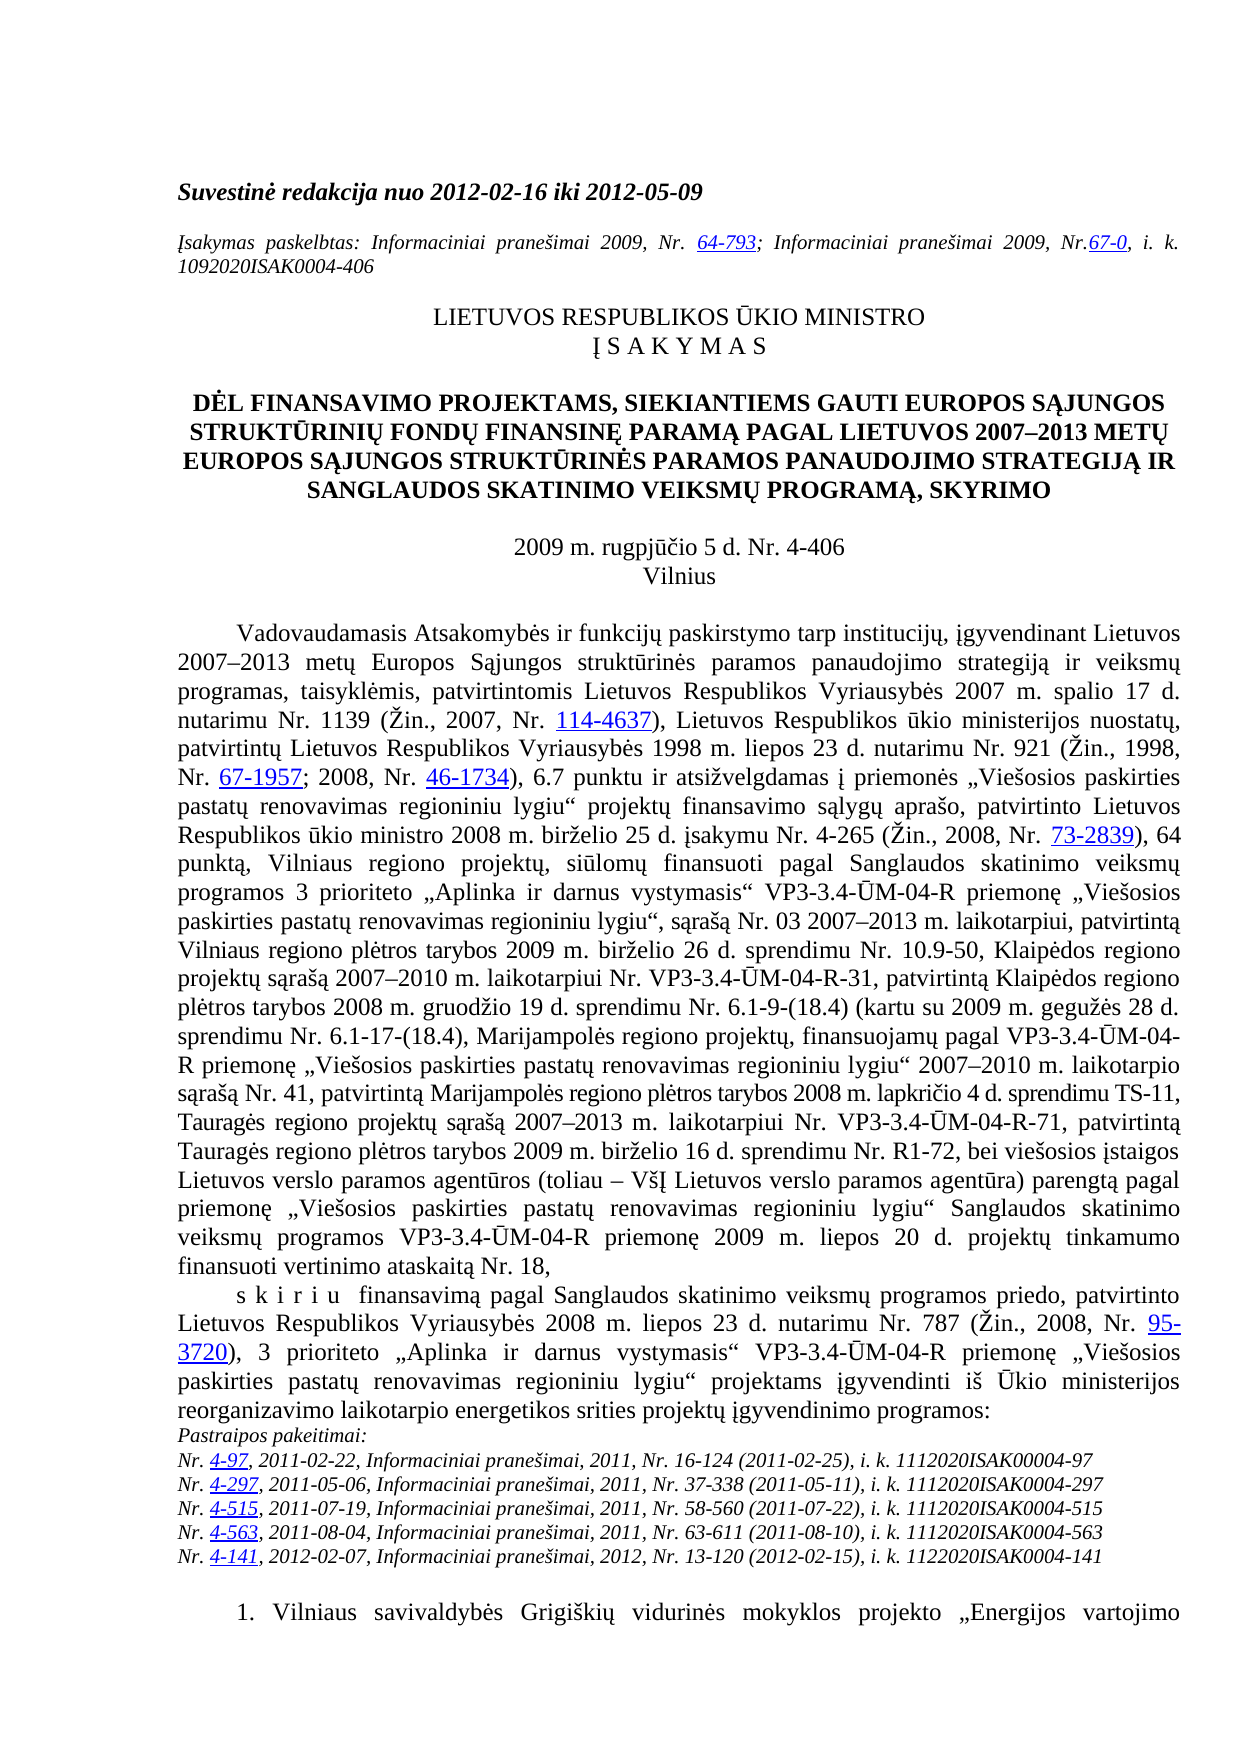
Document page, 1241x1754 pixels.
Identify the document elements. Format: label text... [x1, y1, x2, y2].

text Pastraipos pakeitimai: [177, 1423, 1181, 1447]
text 1. Vilniaus savivaldybės Grigiškių vidurinės mokyklos projekto „Energijos vartojimo [177, 1597, 1181, 1625]
text 2009 m. rugpjūčio 5 d. Nr. 4-406 [177, 532, 1181, 561]
text Įsakymas paskelbtas: Informaciniai pranešimai 2009, Nr. 64-793; Informaciniai pranešimai 2009, Nr.67-0, i. k. 1092020ISAK0004-406 [177, 230, 1181, 278]
text Suvestinė redakcija nuo 2012-02-16 iki 2012-05-09 [177, 177, 1181, 206]
text Nr. 4-97, 2011-02-22, Informaciniai pranešimai, 2011, Nr. 16-124 (2011-02-25), i. k. 1112020ISAK00004-97 [177, 1447, 1181, 1472]
text Nr. 4-563, 2011-08-04, Informaciniai pranešimai, 2011, Nr. 63-611 (2011-08-10), i. k. 1112020ISAK0004-563 [177, 1520, 1181, 1544]
text Vilnius [177, 561, 1181, 590]
text s k i r i u finansavimą pagal Sanglaudos skatinimo veiksmų programos priedo, patvirtinto Lietuvos Respublikos Vyriausybės 2008 m. liepos 23 d. nutarimu Nr. 787 (Žin., 2008, Nr. 95-3720), 3 prioriteto „Aplinka ir darnus vystymasis“ VP3-3.4-ŪM-04-R priemonę „Viešosios paskirties pastatų renovavimas regioniniu lygiu“ projektams įgyvendinti iš Ūkio ministerijos reorganizavimo laikotarpio energetikos srities projektų įgyvendinimo programos: [177, 1280, 1181, 1423]
text Nr. 4-141, 2012-02-07, Informaciniai pranešimai, 2012, Nr. 13-120 (2012-02-15), i. k. 1122020ISAK0004-141 [177, 1544, 1181, 1568]
text Nr. 4-515, 2011-07-19, Informaciniai pranešimai, 2011, Nr. 58-560 (2011-07-22), i. k. 1112020ISAK0004-515 [177, 1496, 1181, 1520]
text Vadovaudamasis Atsakomybės ir funkcijų paskirstymo tarp institucijų, įgyvendinant Lietuvos 2007–2013 metų Europos Sąjungos struktūrinės paramos panaudojimo strategiją ir veiksmų programas, taisyklėmis, patvirtintomis Lietuvos Respublikos Vyriausybės 2007 m. spalio 17 d. nutarimu Nr. 1139 (Žin., 2007, Nr. 114-4637), Lietuvos Respublikos ūkio ministerijos nuostatų, patvirtintų Lietuvos Respublikos Vyriausybės 1998 m. liepos 23 d. nutarimu Nr. 921 (Žin., 1998, Nr. 67-1957; 2008, Nr. 46-1734), 6.7 punktu ir atsižvelgdamas į priemonės „Viešosios paskirties pastatų renovavimas regioniniu lygiu“ projektų finansavimo sąlygų aprašo, patvirtinto Lietuvos Respublikos ūkio ministro 2008 m. birželio 25 d. įsakymu Nr. 4-265 (Žin., 2008, Nr. 73-2839), 64 punktą, Vilniaus regiono projektų, siūlomų finansuoti pagal Sanglaudos skatinimo veiksmų programos 3 prioriteto „Aplinka ir darnus vystymasis“ VP3-3.4-ŪM-04-R priemonę „Viešosios paskirties pastatų renovavimas regioniniu lygiu“, sąrašą Nr. 03 2007–2013 m. laikotarpiui, patvirtintą Vilniaus regiono plėtros tarybos 2009 m. birželio 26 d. sprendimu Nr. 10.9-50, Klaipėdos regiono projektų sąrašą 2007–2010 m. laikotarpiui Nr. VP3-3.4-ŪM-04-R-31, patvirtintą Klaipėdos regiono plėtros tarybos 2008 m. gruodžio 19 d. sprendimu Nr. 6.1-9-(18.4) (kartu su 2009 m. gegužės 28 d. sprendimu Nr. 6.1-17-(18.4), Marijampolės regiono projektų, finansuojamų pagal VP3-3.4-ŪM-04-R priemonę „Viešosios paskirties pastatų renovavimas regioniniu lygiu“ 2007–2010 m. laikotarpio sąrašą Nr. 41, patvirtintą Marijampolės regiono plėtros tarybos 2008 m. lapkričio 4 d. sprendimu TS-11, Tauragės regiono projektų sąrašą 2007–2013 m. laikotarpiui Nr. VP3-3.4-ŪM-04-R-71, patvirtintą Tauragės regiono plėtros tarybos 2009 m. birželio 16 d. sprendimu Nr. R1-72, bei viešosios įstaigos Lietuvos verslo paramos agentūros (toliau – VšĮ Lietuvos verslo paramos agentūra) parengtą pagal priemonę „Viešosios paskirties pastatų renovavimas regioniniu lygiu“ Sanglaudos skatinimo veiksmų programos VP3-3.4-ŪM-04-R priemonę 2009 m. liepos 20 d. projektų tinkamumo finansuoti vertinimo ataskaitą Nr. 18, [177, 618, 1181, 1280]
text Nr. 4-297, 2011-05-06, Informaciniai pranešimai, 2011, Nr. 37-338 (2011-05-11), i. k. 1112020ISAK0004-297 [177, 1472, 1181, 1496]
text DĖL FINANSAVIMO PROJEKTAMS, SIEKIANTIEMS GAUTI EUROPOS SĄJUNGOS STRUKTŪRINIŲ FONDŲ FINANSINĘ PARAMĄ PAGAL LIETUVOS 2007–2013 METŲ EUROPOS SĄJUNGOS STRUKTŪRINĖS PARAMOS PANAUDOJIMO STRATEGIJĄ IR SANGLAUDOS SKATINIMO VEIKSMŲ PROGRAMĄ, SKYRIMO [177, 388, 1181, 503]
text ĮSAKYMAS [177, 331, 1181, 360]
text LIETUVOS RESPUBLIKOS ŪKIO MINISTRO [177, 302, 1181, 331]
